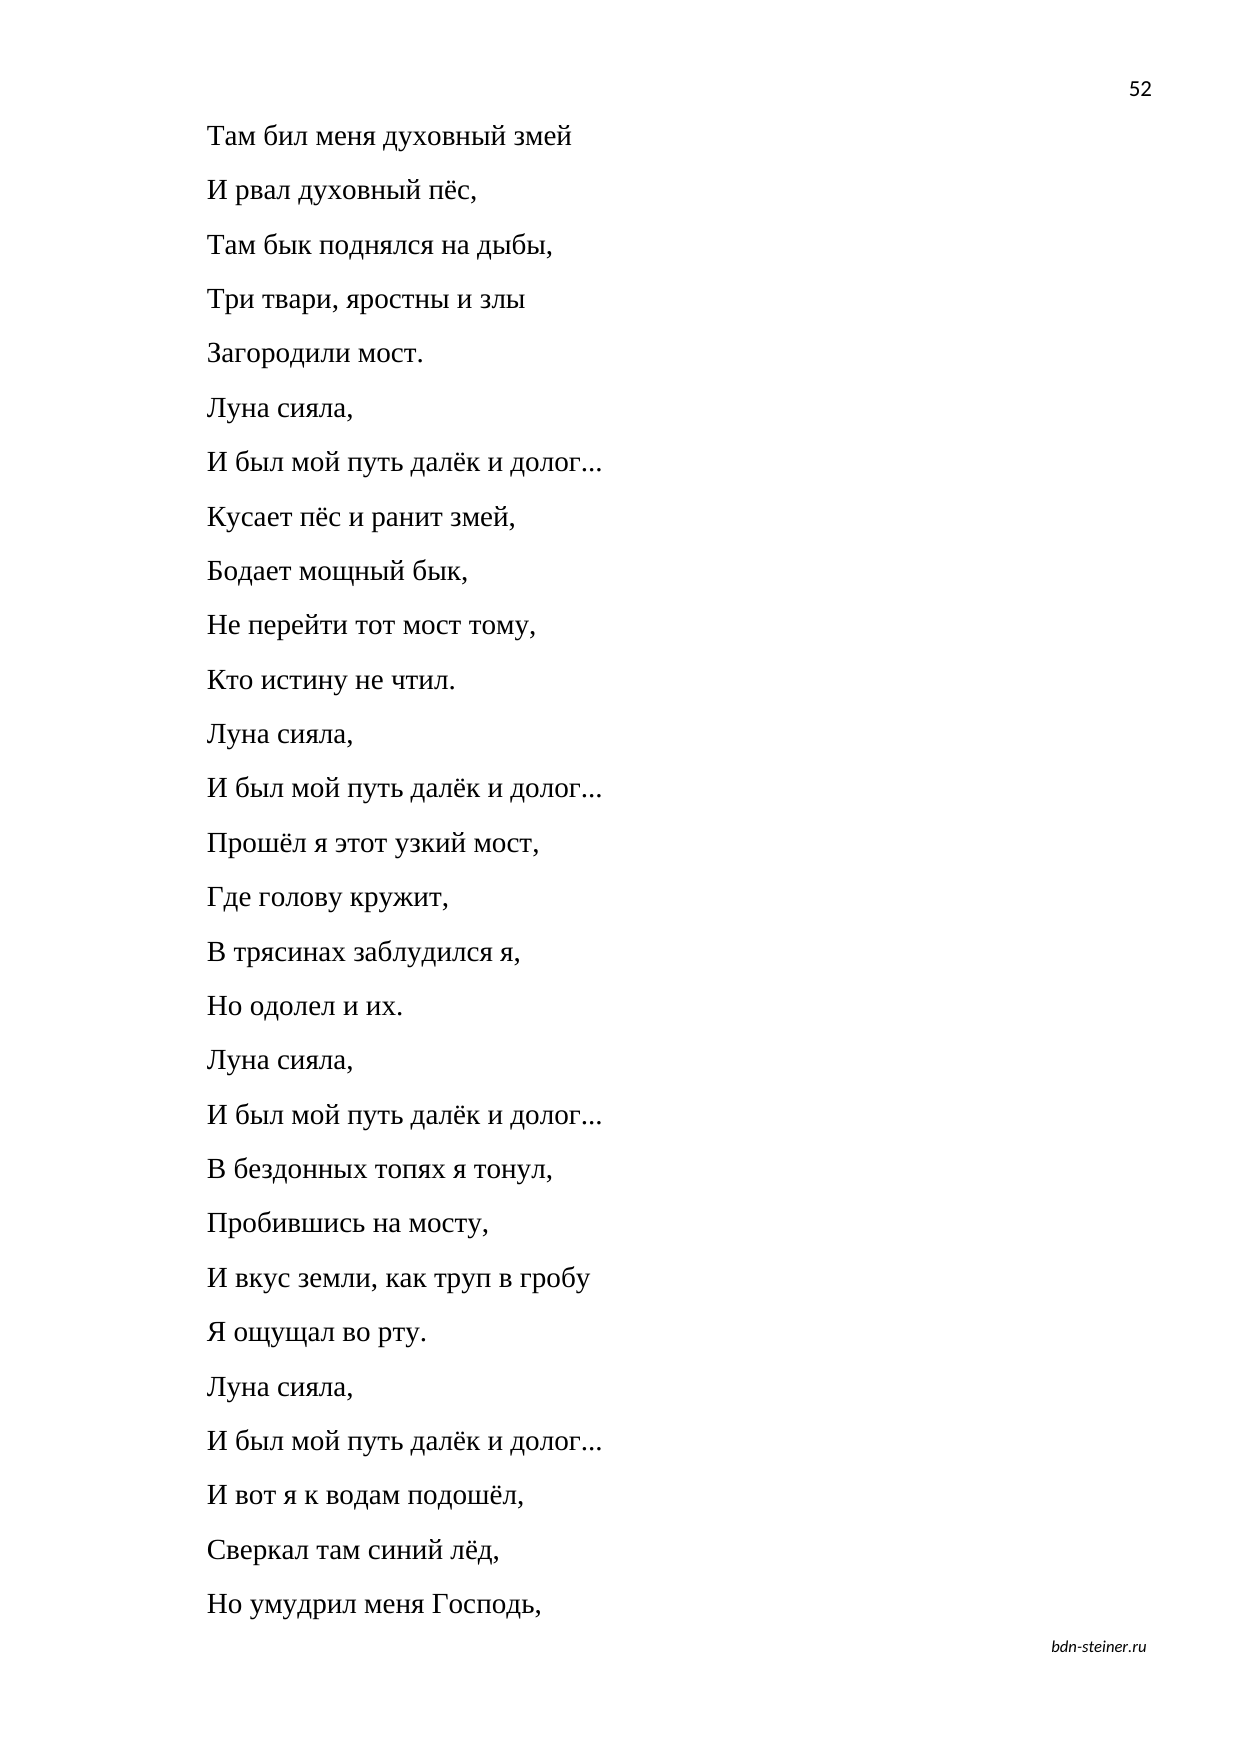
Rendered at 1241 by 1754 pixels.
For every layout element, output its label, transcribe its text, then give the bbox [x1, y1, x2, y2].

text Где голову кружит, [148, 879, 1152, 913]
text И был мой путь далёк и долог... [148, 771, 1152, 804]
text И был мой путь далёк и долог... [148, 1423, 1152, 1457]
text И рвал духовный пёс, [148, 172, 1152, 206]
text Три твари, яростны и злы [148, 281, 1152, 315]
text Кто истину не чтил. [148, 662, 1152, 695]
text Не перейти тот мост тому, [148, 607, 1152, 641]
text И вот я к водам подошёл, [148, 1477, 1152, 1511]
text Бодает мощный бык, [148, 553, 1152, 587]
text Я ощущал во рту. [148, 1314, 1152, 1348]
text И был мой путь далёк и долог... [148, 1097, 1152, 1130]
text И был мой путь далёк и долог... [148, 444, 1152, 478]
text Сверкал там синий лёд, [148, 1532, 1152, 1565]
text Луна сияла, [148, 390, 1152, 423]
text В трясинах заблудился я, [148, 934, 1152, 967]
text Но умудрил меня Господь, [148, 1586, 1152, 1620]
text Луна сияла, [148, 1042, 1152, 1076]
text Луна сияла, [148, 716, 1152, 750]
text В бездонных топях я тонул, [148, 1151, 1152, 1185]
text И вкус земли, как труп в гробу [148, 1260, 1152, 1293]
text Пробившись на мосту, [148, 1206, 1152, 1239]
text Кусает пёс и ранит змей, [148, 499, 1152, 532]
text Прошёл я этот узкий мост, [148, 825, 1152, 858]
text Там бил меня духовный змей [148, 118, 1152, 152]
text Загородили мост. [148, 336, 1152, 369]
text Там бык поднялся на дыбы, [148, 227, 1152, 260]
text Луна сияла, [148, 1369, 1152, 1402]
text Но одолел и их. [148, 988, 1152, 1022]
